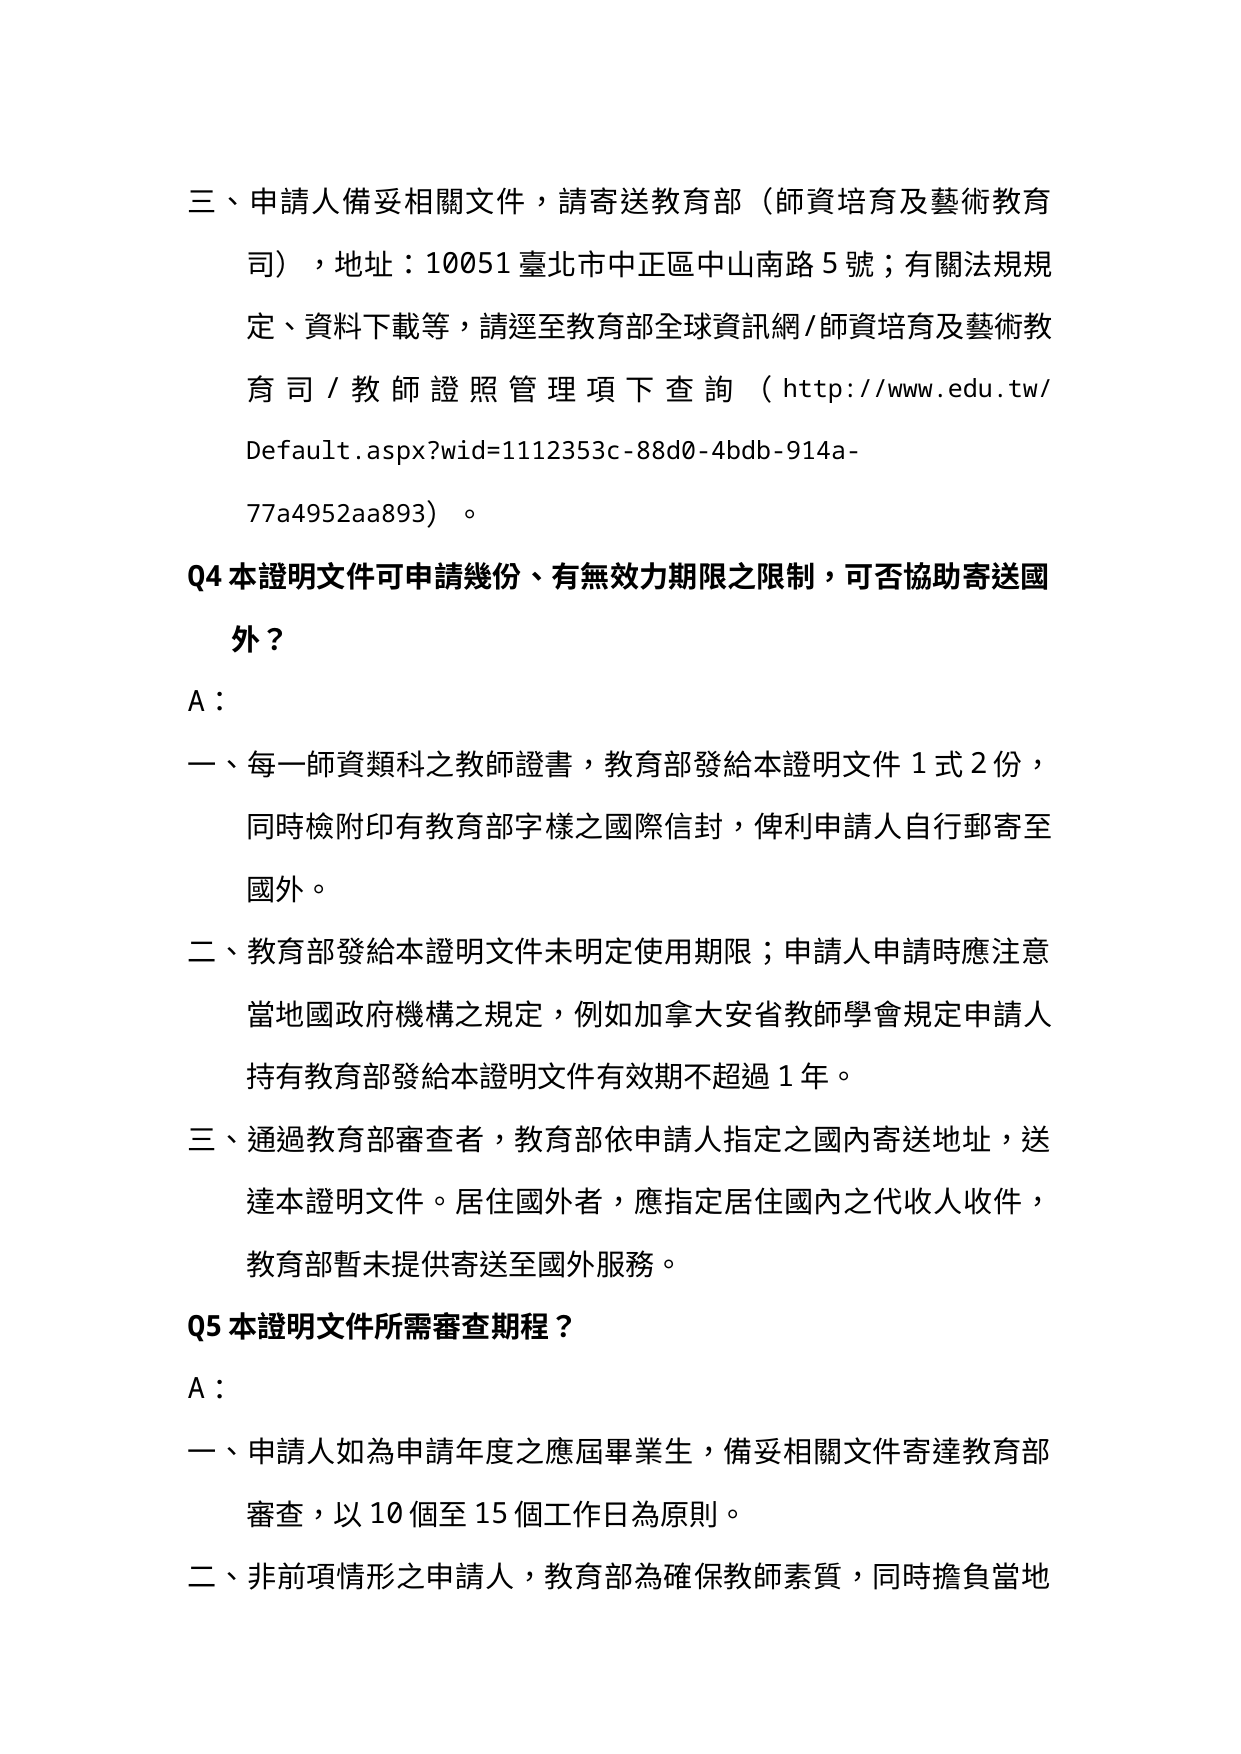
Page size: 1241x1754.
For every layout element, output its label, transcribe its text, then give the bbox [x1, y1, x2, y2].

text 一、申請人如為申請年度之應屆畢業生，備妥相關文件寄達教育部審查，以10個至15個工作日為原則。 [187, 1408, 1053, 1533]
text 一、每一師資類科之教師證書，教育部發給本證明文件1式2份，同時檢附印有教育部字樣之國際信封，俾利申請人自行郵寄至國外。 [187, 721, 1053, 908]
text A： [187, 658, 1053, 721]
text 二、非前項情形之申請人，教育部為確保教師素質，同時擔負當地 [187, 1533, 1053, 1596]
text 三、通過教育部審查者，教育部依申請人指定之國內寄送地址，送達本證明文件。居住國外者，應指定居住國內之代收人收件，教育部暫未提供寄送至國外服務。 [187, 1096, 1053, 1283]
text 三、申請人備妥相關文件，請寄送教育部（師資培育及藝術教育司），地址：10051臺北市中正區中山南路5號；有關法規規定、資料下載等，請逕至教育部全球資訊網/師資培育及藝術教育司/教師證照管理項下查詢（http://www.edu.tw/Default.aspx?wid=1112353c-88d0-4bdb-914a-77a4952aa893）。 [187, 158, 1053, 533]
text 二、教育部發給本證明文件未明定使用期限；申請人申請時應注意當地國政府機構之規定，例如加拿大安省教師學會規定申請人持有教育部發給本證明文件有效期不超過1年。 [187, 908, 1053, 1096]
text Q4本證明文件可申請幾份、有無效力期限之限制，可否協助寄送國外？ [187, 533, 1053, 658]
text Q5本證明文件所需審查期程？ [187, 1283, 1053, 1346]
text A： [187, 1346, 1053, 1408]
